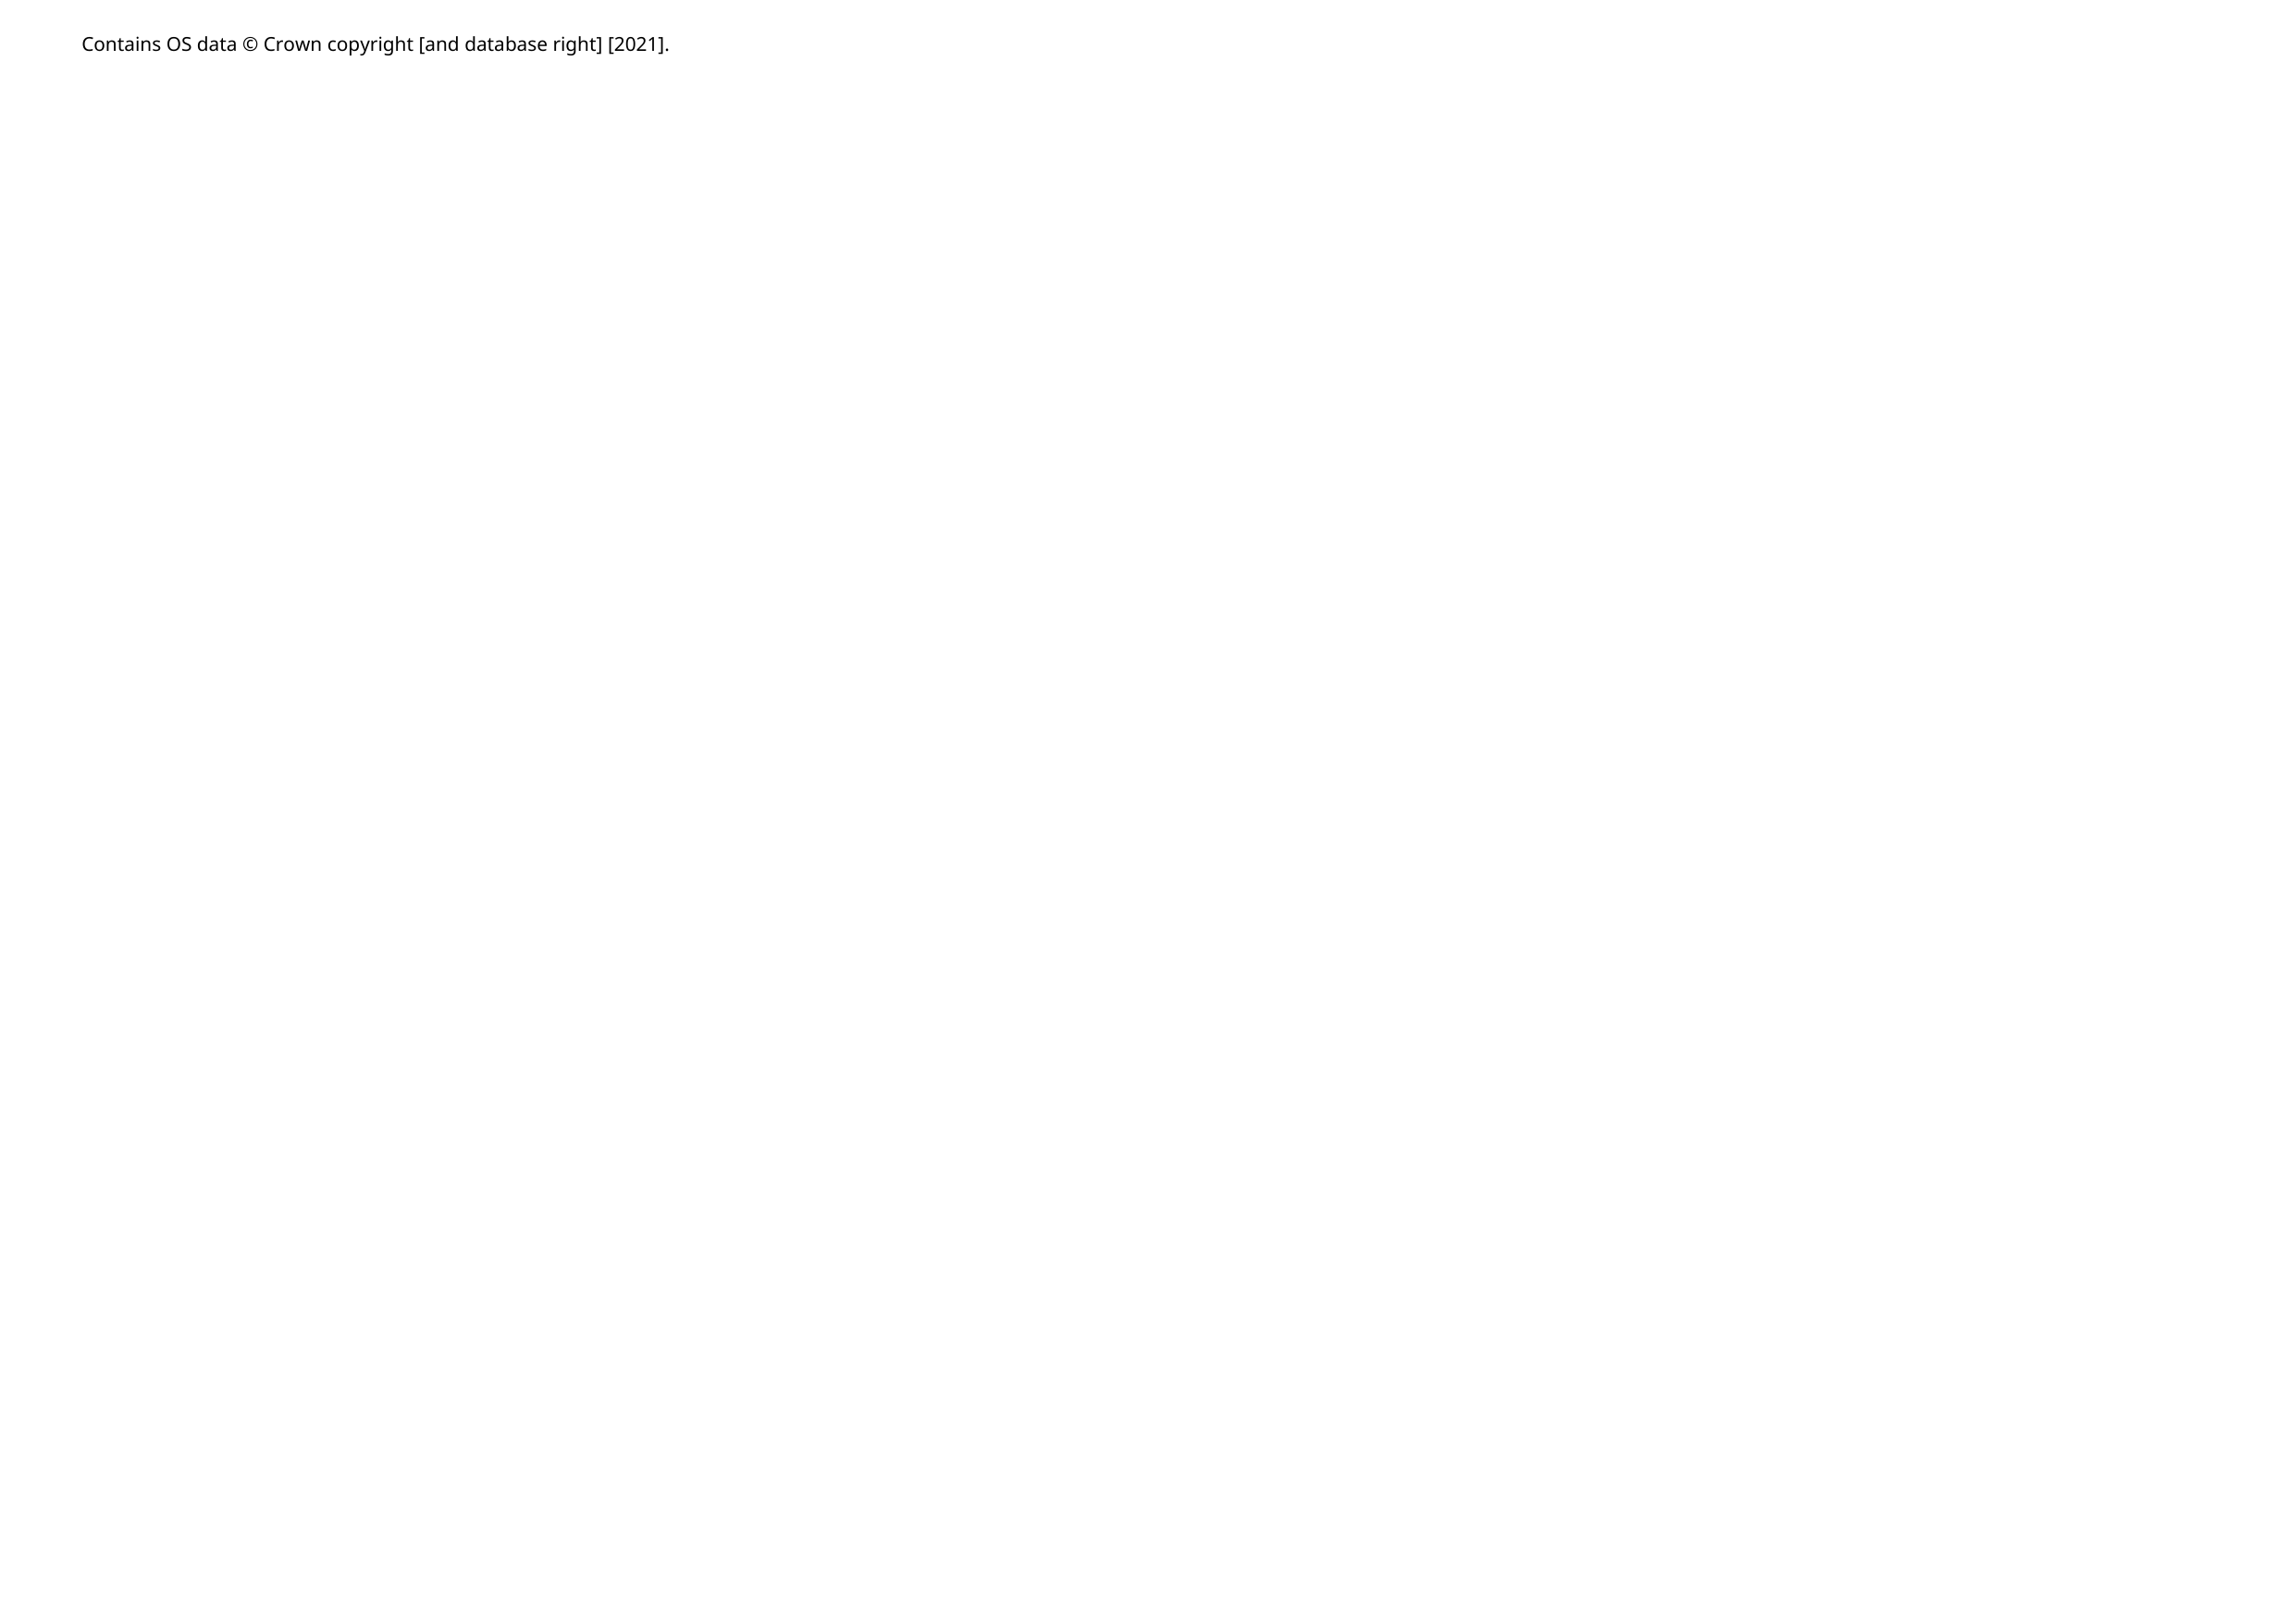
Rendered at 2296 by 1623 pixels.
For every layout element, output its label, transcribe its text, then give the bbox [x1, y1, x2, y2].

text Contains OS data © Crown copyright [and database right] [2021]. [81, 31, 1962, 57]
